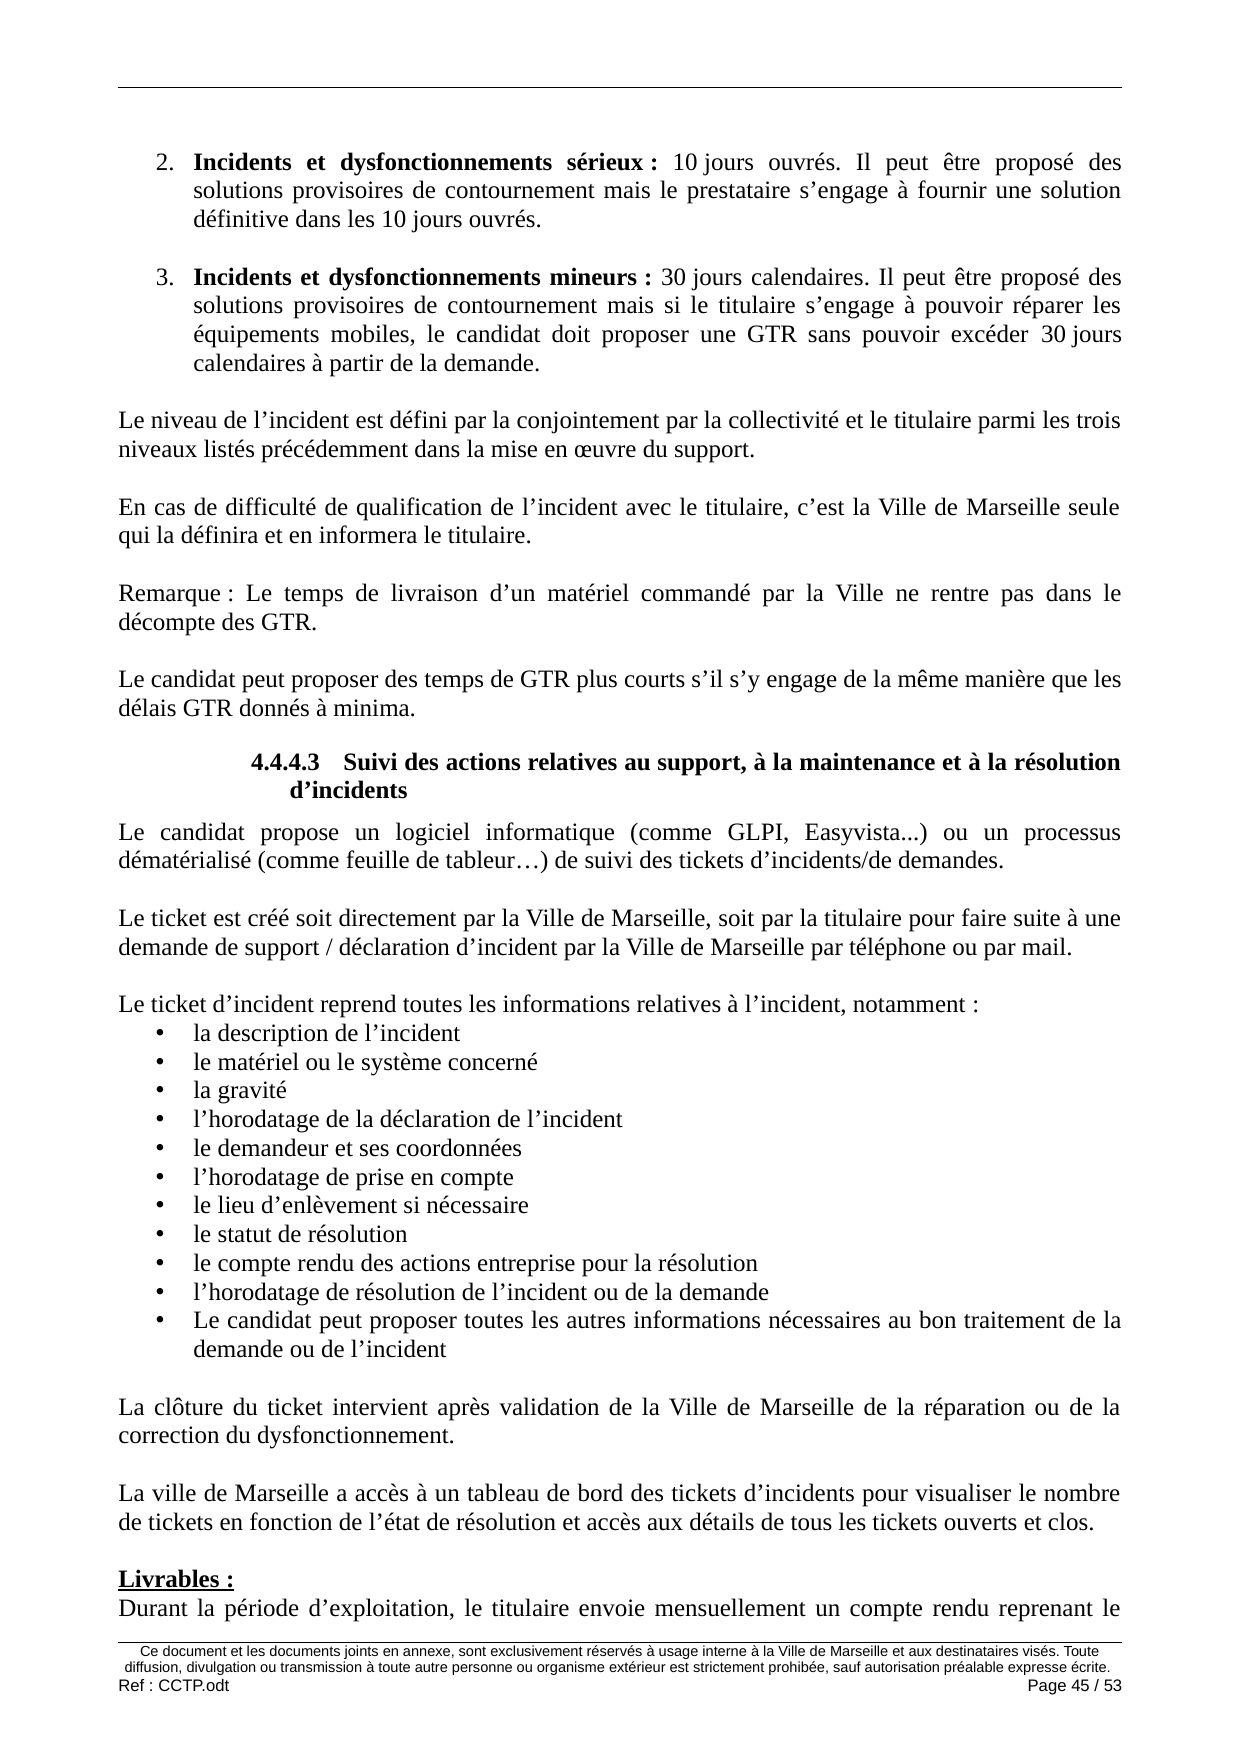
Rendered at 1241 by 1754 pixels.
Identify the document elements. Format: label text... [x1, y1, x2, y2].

list le compte rendu des actions entreprise pour la résolution [156, 1248, 1122, 1277]
list le matériel ou le système concerné [156, 1047, 1122, 1076]
text Le candidat propose un logiciel informatique (comme GLPI, Easyvista...) ou un processus dématérialisé (comme feuille de tableur…) de suivi des tickets d’incidents/de demandes. [118, 817, 1122, 874]
list Le candidat peut proposer toutes les autres informations nécessaires au bon traitement de la demande ou de l’incident [156, 1306, 1122, 1363]
list la description de l’incident [156, 1018, 1122, 1047]
text Le ticket est créé soit directement par la Ville de Marseille, soit par la titulaire pour faire suite à une demande de support / déclaration d’incident par la Ville de Marseille par téléphone ou par mail. [118, 903, 1122, 961]
text Livrables : [118, 1564, 1122, 1593]
list le demandeur et ses coordonnées [156, 1133, 1122, 1162]
text Remarque : Le temps de livraison d’un matériel commandé par la Ville ne rentre pas dans le décompte des GTR. [118, 578, 1122, 636]
list l’horodatage de résolution de l’incident ou de la demande [156, 1277, 1122, 1306]
list le statut de résolution [156, 1219, 1122, 1248]
text Durant la période d’exploitation, le titulaire envoie mensuellement un compte rendu reprenant le [118, 1593, 1122, 1622]
list l’horodatage de la déclaration de l’incident [156, 1104, 1122, 1133]
subtitle Suivi des actions relatives au support, à la maintenance et à la résolution d’incidents [244, 747, 1122, 804]
list l’horodatage de prise en compte [156, 1162, 1122, 1191]
list la gravité [156, 1076, 1122, 1104]
text Le niveau de l’incident est défini par la conjointement par la collectivité et le titulaire parmi les trois niveaux listés précédemment dans la mise en œuvre du support. [118, 406, 1122, 463]
text En cas de difficulté de qualification de l’incident avec le titulaire, c’est la Ville de Marseille seule qui la définira et en informera le titulaire. [118, 492, 1122, 549]
list Incidents et dysfonctionnements mineurs : 30 jours calendaires. Il peut être proposé des solutions provisoires de contournement mais si le titulaire s’engage à pouvoir réparer les équipements mobiles, le candidat doit proposer une GTR sans pouvoir excéder 30 jours calendaires à partir de la demande. [156, 262, 1122, 377]
list Incidents et dysfonctionnements sérieux : 10 jours ouvrés. Il peut être proposé des solutions provisoires de contournement mais le prestataire s’engage à fournir une solution définitive dans les 10 jours ouvrés. [156, 147, 1122, 233]
list le lieu d’enlèvement si nécessaire [156, 1191, 1122, 1219]
text Le candidat peut proposer des temps de GTR plus courts s’il s’y engage de la même manière que les délais GTR donnés à minima. [118, 664, 1122, 722]
text La clôture du ticket intervient après validation de la Ville de Marseille de la réparation ou de la correction du dysfonctionnement. [118, 1392, 1122, 1449]
text La ville de Marseille a accès à un tableau de bord des tickets d’incidents pour visualiser le nombre de tickets en fonction de l’état de résolution et accès aux détails de tous les tickets ouverts et clos. [118, 1478, 1122, 1536]
text Le ticket d’incident reprend toutes les informations relatives à l’incident, notamment : [118, 989, 1122, 1018]
